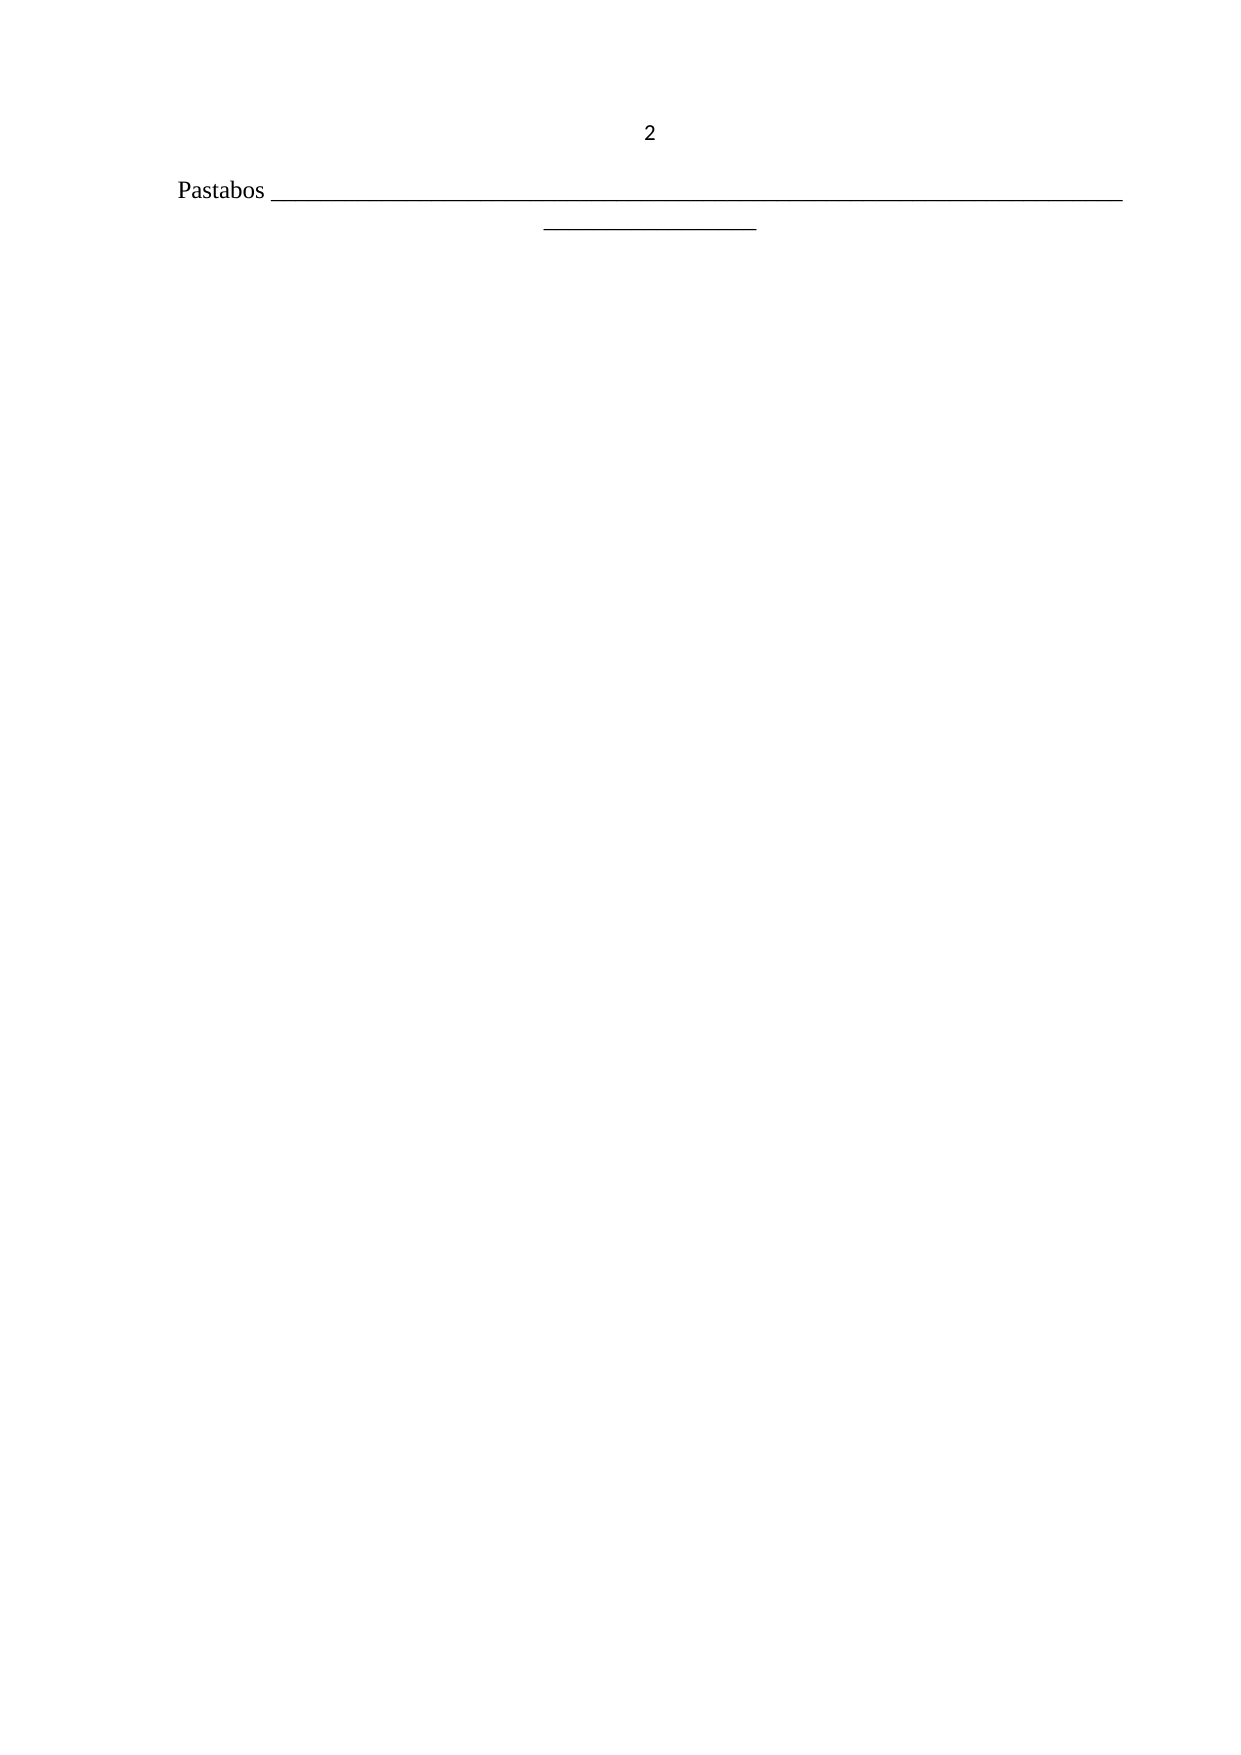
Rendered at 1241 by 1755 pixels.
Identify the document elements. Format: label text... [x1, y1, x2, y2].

text Pastabos [177, 175, 1122, 204]
text _________________ [177, 204, 1122, 232]
